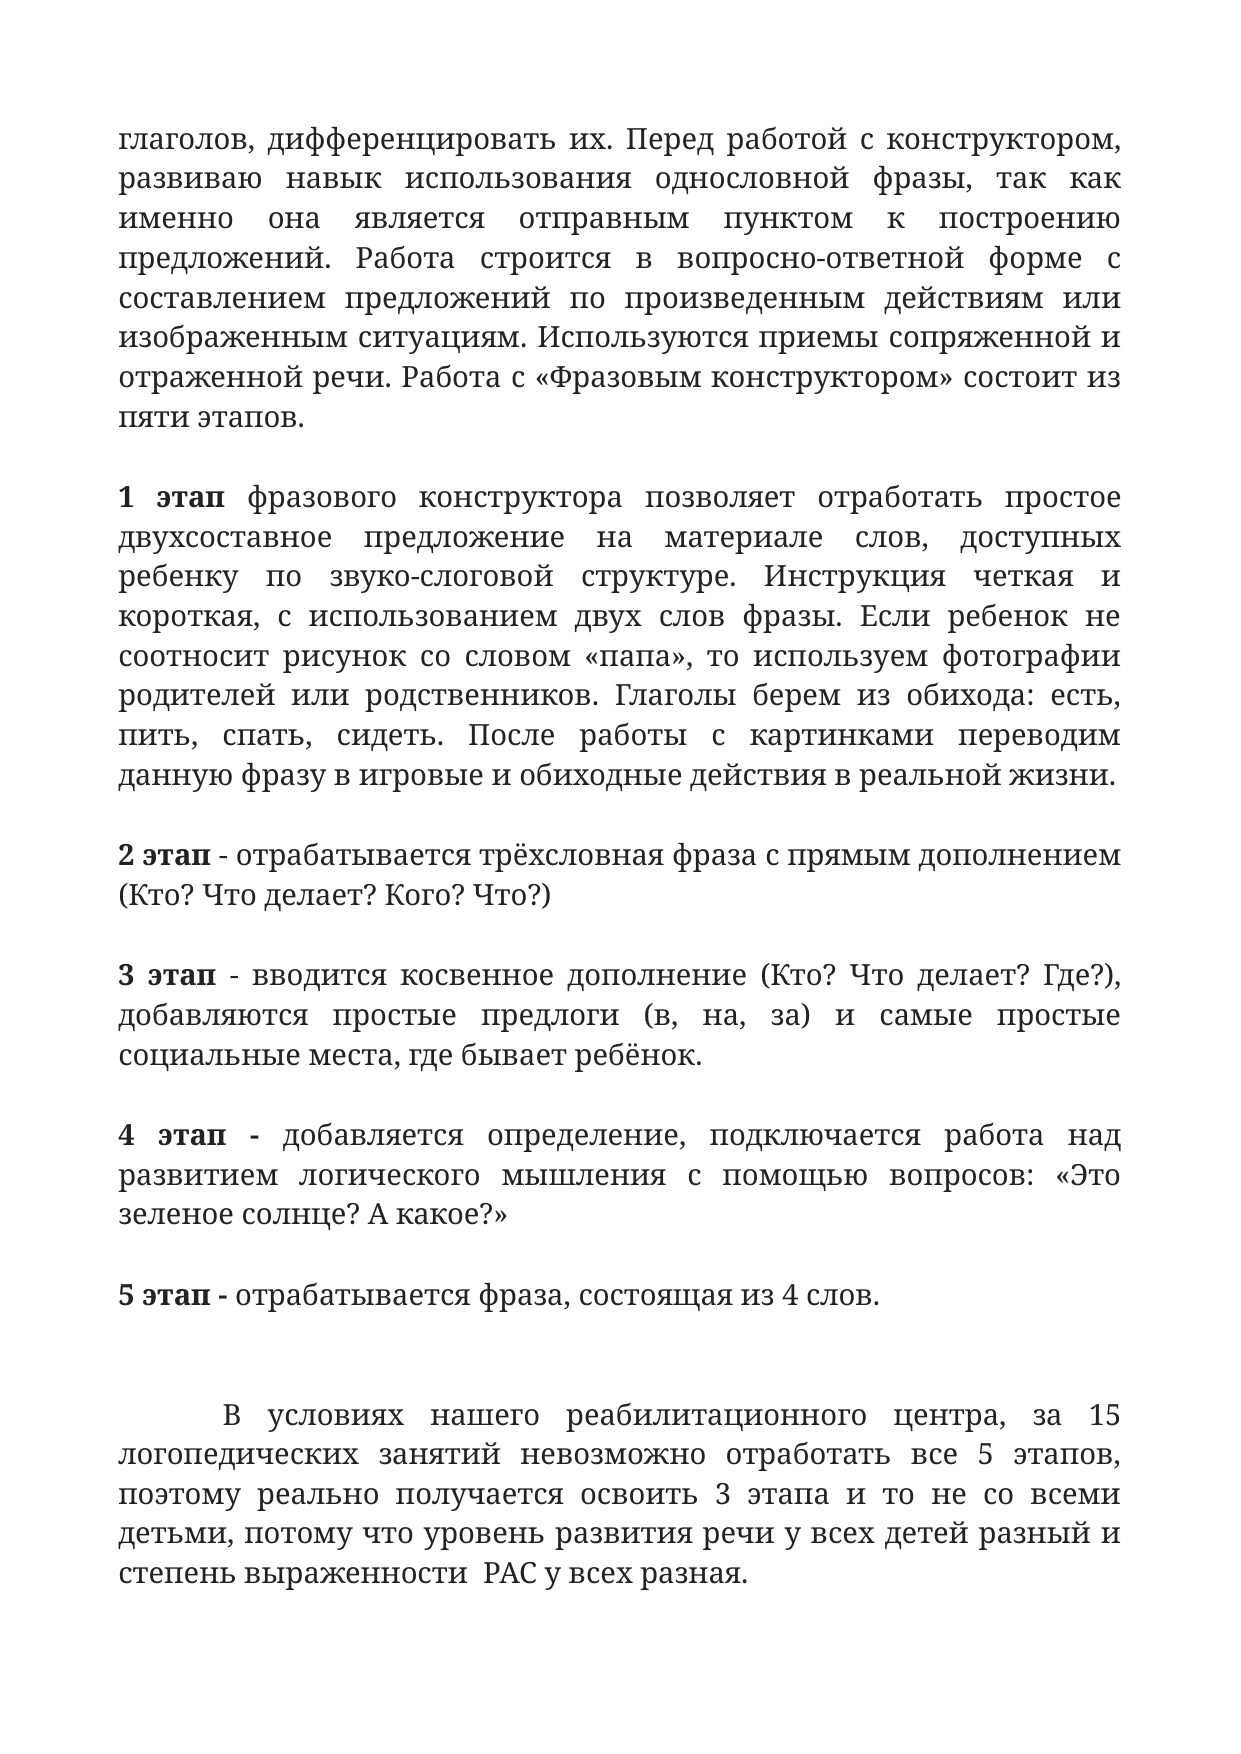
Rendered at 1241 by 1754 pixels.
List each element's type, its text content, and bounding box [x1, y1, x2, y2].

text 5 этап - отрабатывается фраза, состоящая из 4 слов. [118, 1274, 1122, 1313]
text глаголов, дифференцировать их. Перед работой с конструктором, развиваю навык использования однословной фразы, так как именно она является отправным пунктом к построению предложений. Работа строится в вопросно-ответной форме с составлением предложений по произведенным действиям или изображенным ситуациям. Используются приемы сопряженной и отраженной речи. Работа с «Фразовым конструктором» состоит из пяти этапов. [118, 118, 1122, 436]
text 4 этап - добавляется определение, подключается работа над развитием логического мышления с помощью вопросов: «Это зеленое солнце? А какое?» [118, 1114, 1122, 1233]
text 2 этап - отрабатывается трёхсловная фраза с прямым дополнением (Кто? Что делает? Кого? Что?) [118, 834, 1122, 914]
text 3 этап - вводится косвенное дополнение (Кто? Что делает? Где?), добавляются простые предлоги (в, на, за) и самые простые социальные места, где бывает ребёнок. [118, 954, 1122, 1073]
text В условиях нашего реабилитационного центра, за 15 логопедических занятий невозможно отработать все 5 этапов, поэтому реально получается освоить 3 этапа и то не со всеми детьми, потому что уровень развития речи у всех детей разный и степень выраженности РАС у всех разная. [118, 1354, 1122, 1592]
text 1 этап фразового конструктора позволяет отработать простое двухсоставное предложение на материале слов, доступных ребенку по звуко-слоговой структуре. Инструкция четкая и короткая, с использованием двух слов фразы. Если ребенок не соотносит рисунок со словом «папа», то используем фотографии родителей или родственников. Глаголы берем из обихода: есть, пить, спать, сидеть. После работы с картинками переводим данную фразу в игровые и обиходные действия в реальной жизни. [118, 476, 1122, 794]
